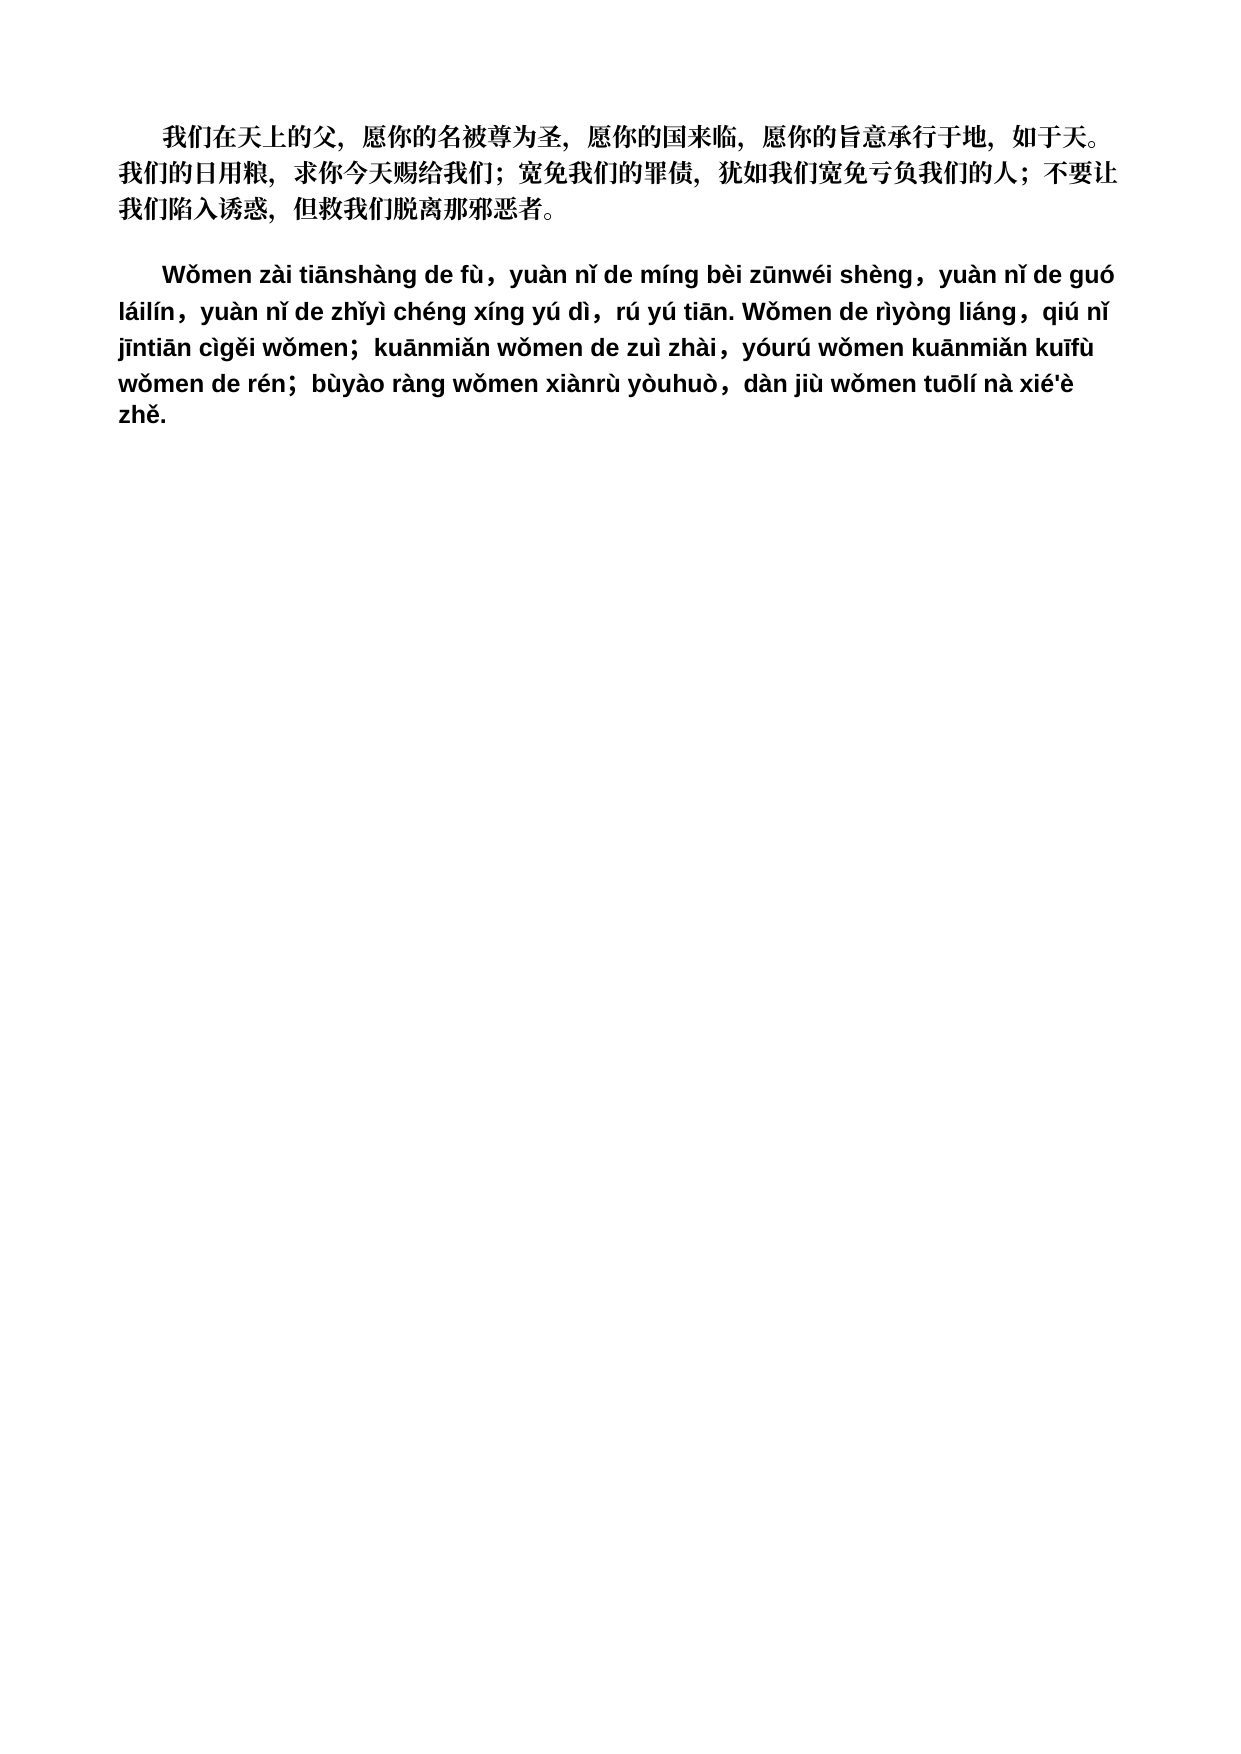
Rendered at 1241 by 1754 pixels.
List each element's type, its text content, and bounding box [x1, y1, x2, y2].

text Wǒmen zài tiānshàng de fù，yuàn nǐ de míng bèi zūnwéi shèng，yuàn nǐ de guó láilín，yuàn nǐ de zhǐyì chéng xíng yú dì，rú yú tiān. Wǒmen de rìyòng liáng，qiú nǐ jīntiān cìgěi wǒmen；kuānmiǎn wǒmen de zuì zhài，yóurú wǒmen kuānmiǎn kuīfù wǒmen de rén；bùyào ràng wǒmen xiànrù yòuhuò，dàn jiù wǒmen tuōlí nà xié'è zhě. [118, 255, 1122, 428]
text 我们在天上的父，愿你的名被尊为圣，愿你的国来临，愿你的旨意承行于地，如于天。我们的日用粮，求你今天赐给我们；宽免我们的罪债，犹如我们宽免亏负我们的人；不要让我们陷入诱惑，但救我们脱离那邪恶者。 [118, 118, 1122, 226]
